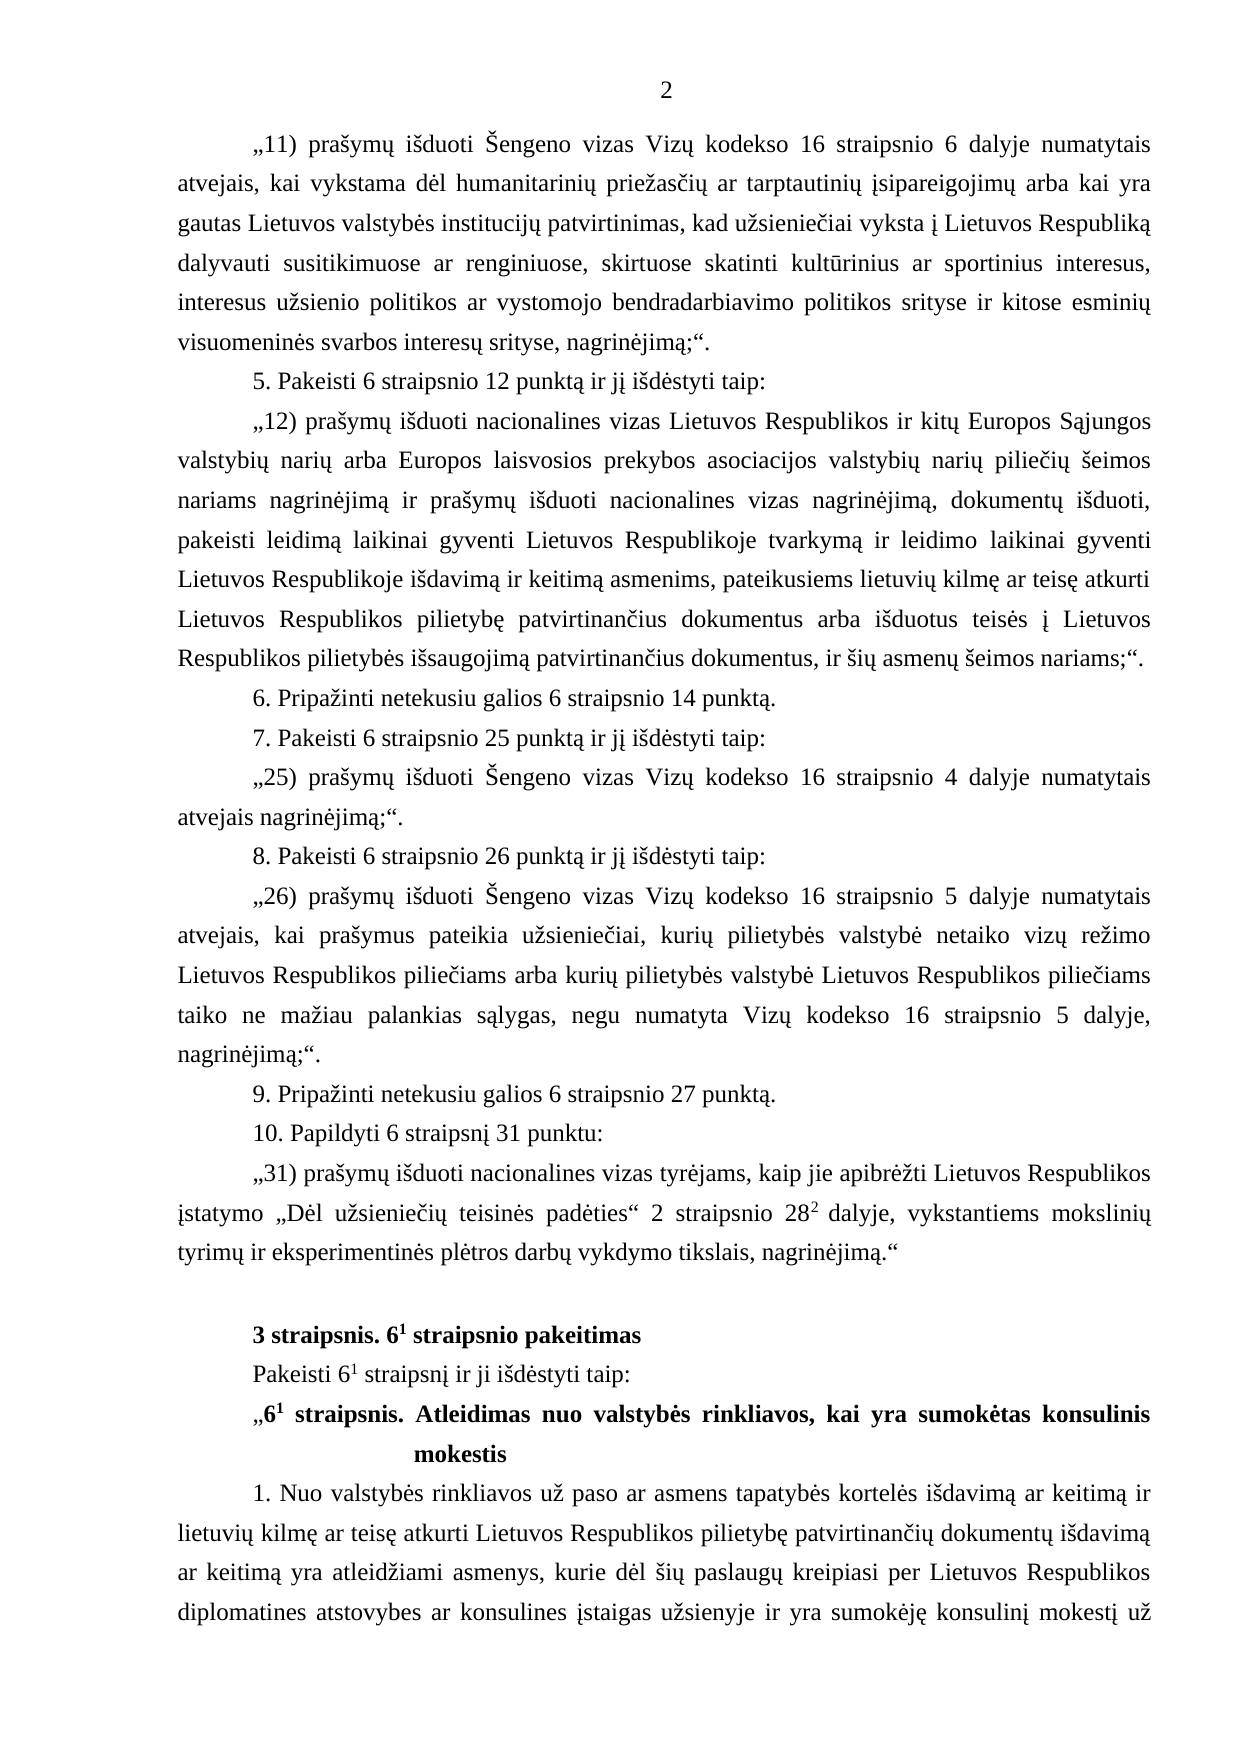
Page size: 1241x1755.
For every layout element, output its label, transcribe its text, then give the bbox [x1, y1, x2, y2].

text „26) prašymų išduoti Šengeno vizas Vizų kodekso 16 straipsnio 5 dalyje numatytais atvejais, kai prašymus pateikia užsieniečiai, kurių pilietybės valstybė netaiko vizų režimo Lietuvos Respublikos piliečiams arba kurių pilietybės valstybė Lietuvos Respublikos piliečiams taiko ne mažiau palankias sąlygas, negu numatyta Vizų kodekso 16 straipsnio 5 dalyje, nagrinėjimą;“. [177, 870, 1152, 1068]
text „61 straipsnis. Atleidimas nuo valstybės rinkliavos, kai yra sumokėtas konsulinis mokestis [252, 1388, 1152, 1467]
text 10. Papildyti 6 straipsnį 31 punktu: [177, 1108, 1152, 1147]
text „31) prašymų išduoti nacionalines vizas tyrėjams, kaip jie apibrėžti Lietuvos Respublikos įstatymo „Dėl užsieniečių teisinės padėties“ 2 straipsnio 282 dalyje, vykstantiems mokslinių tyrimų ir eksperimentinės plėtros darbų vykdymo tikslais, nagrinėjimą.“ [177, 1147, 1152, 1266]
text 3 straipsnis. 61 straipsnio pakeitimas [177, 1309, 1152, 1349]
text „11) prašymų išduoti Šengeno vizas Vizų kodekso 16 straipsnio 6 dalyje numatytais atvejais, kai vykstama dėl humanitarinių priežasčių ar tarptautinių įsipareigojimų arba kai yra gautas Lietuvos valstybės institucijų patvirtinimas, kad užsieniečiai vyksta į Lietuvos Respubliką dalyvauti susitikimuose ar renginiuose, skirtuose skatinti kultūrinius ar sportinius interesus, interesus užsienio politikos ar vystomojo bendradarbiavimo politikos srityse ir kitose esminių visuomeninės svarbos interesų srityse, nagrinėjimą;“. [177, 118, 1152, 356]
text 7. Pakeisti 6 straipsnio 25 punktą ir jį išdėstyti taip: [177, 712, 1152, 751]
text 6. Pripažinti netekusiu galios 6 straipsnio 14 punktą. [177, 672, 1152, 712]
text „12) prašymų išduoti nacionalines vizas Lietuvos Respublikos ir kitų Europos Sąjungos valstybių narių arba Europos laisvosios prekybos asociacijos valstybių narių piliečių šeimos nariams nagrinėjimą ir prašymų išduoti nacionalines vizas nagrinėjimą, dokumentų išduoti, pakeisti leidimą laikinai gyventi Lietuvos Respublikoje tvarkymą ir leidimo laikinai gyventi Lietuvos Respublikoje išdavimą ir keitimą asmenims, pateikusiems lietuvių kilmę ar teisę atkurti Lietuvos Respublikos pilietybę patvirtinančius dokumentus arba išduotus teisės į Lietuvos Respublikos pilietybės išsaugojimą patvirtinančius dokumentus, ir šių asmenų šeimos nariams;“. [177, 395, 1152, 672]
text 9. Pripažinti netekusiu galios 6 straipsnio 27 punktą. [177, 1068, 1152, 1108]
text „25) prašymų išduoti Šengeno vizas Vizų kodekso 16 straipsnio 4 dalyje numatytais atvejais nagrinėjimą;“. [177, 751, 1152, 831]
text 1. Nuo valstybės rinkliavos už paso ar asmens tapatybės kortelės išdavimą ar keitimą ir lietuvių kilmę ar teisę atkurti Lietuvos Respublikos pilietybę patvirtinančių dokumentų išdavimą ar keitimą yra atleidžiami asmenys, kurie dėl šių paslaugų kreipiasi per Lietuvos Respublikos diplomatines atstovybes ar konsulines įstaigas užsienyje ir yra sumokėję konsulinį mokestį už [177, 1467, 1152, 1626]
text 5. Pakeisti 6 straipsnio 12 punktą ir jį išdėstyti taip: [177, 356, 1152, 395]
text 8. Pakeisti 6 straipsnio 26 punktą ir jį išdėstyti taip: [177, 831, 1152, 870]
text Pakeisti 61 straipsnį ir ji išdėstyti taip: [177, 1349, 1152, 1388]
